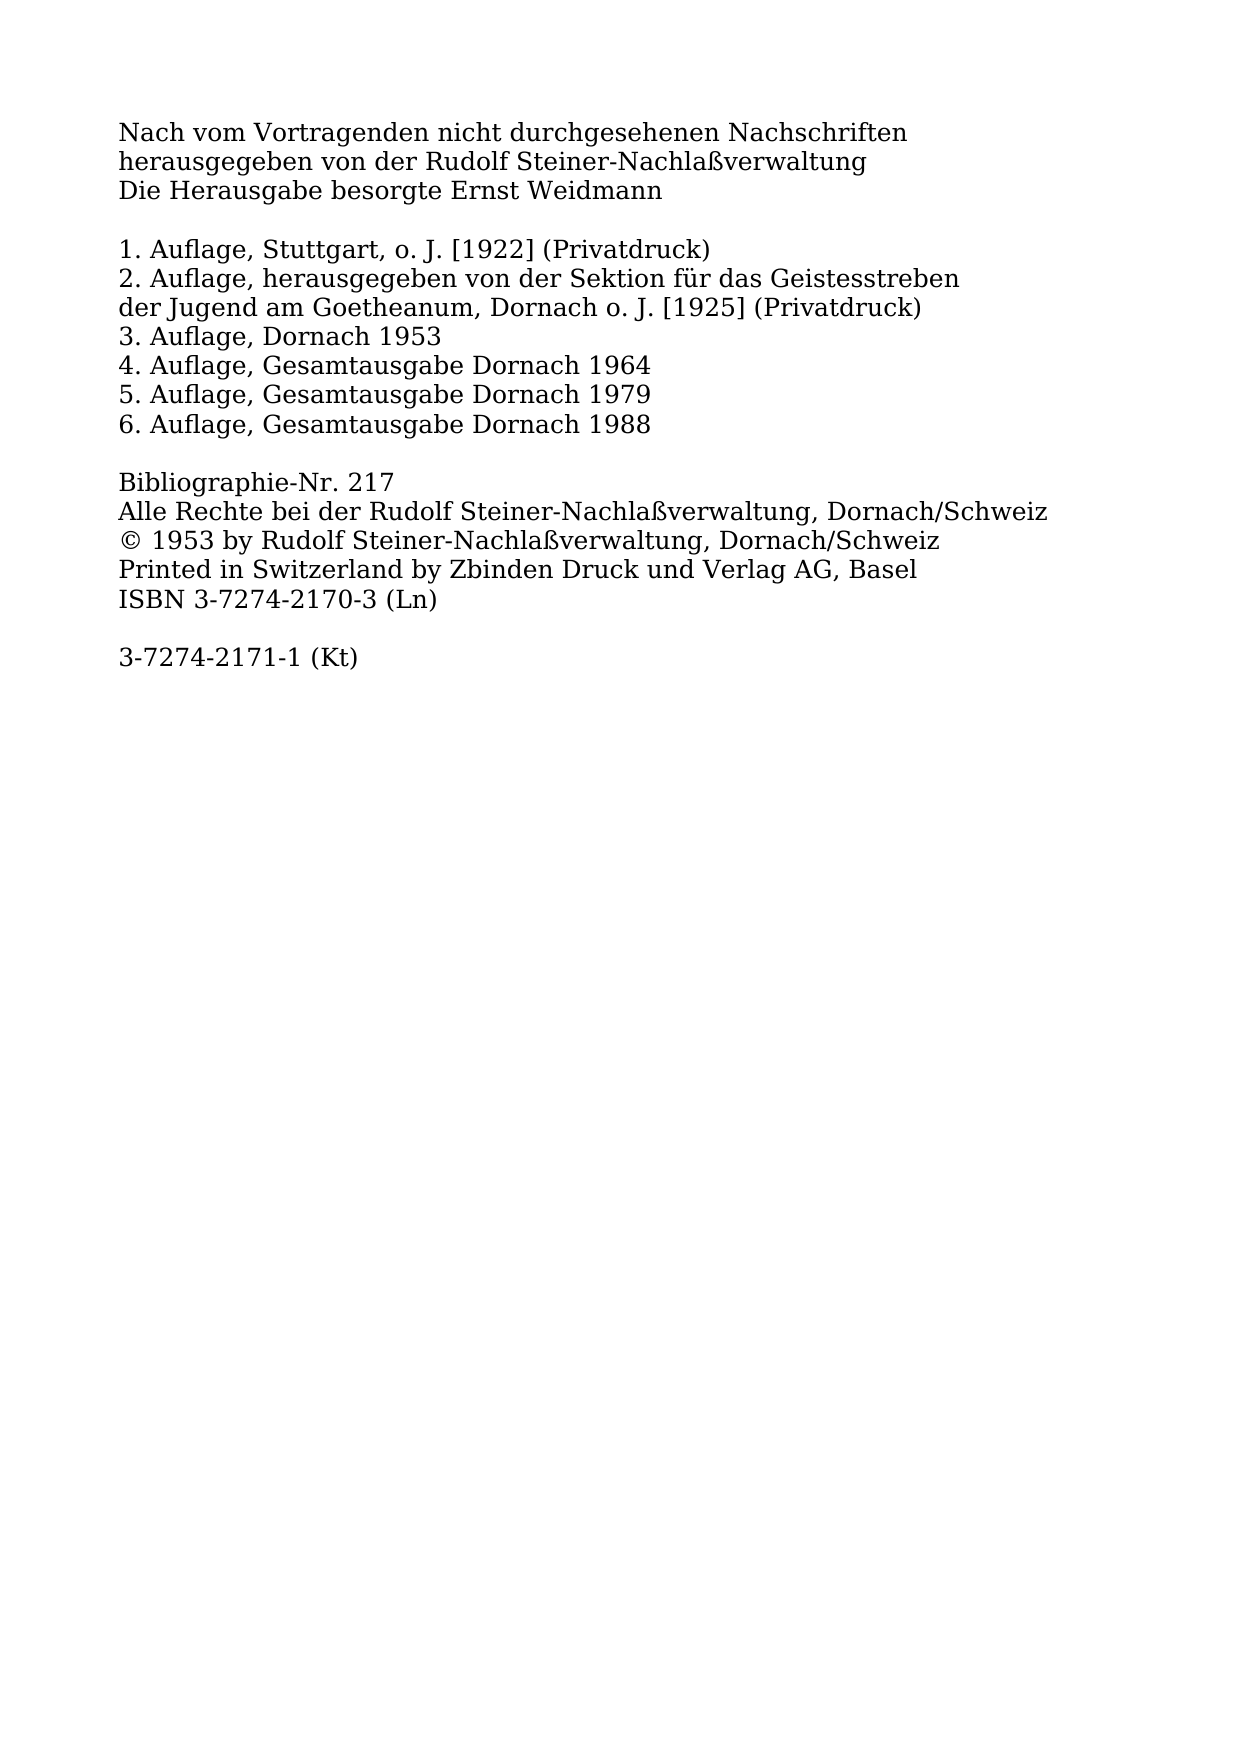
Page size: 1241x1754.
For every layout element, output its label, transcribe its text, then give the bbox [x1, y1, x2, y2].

text herausgegeben von der Rudolf Steiner-Nachlaßverwaltung [118, 147, 1122, 176]
text ISBN 3-7274-2170-3 (Ln) [118, 585, 1122, 614]
text Alle Rechte bei der Rudolf Steiner-Nachlaßverwaltung, Dornach/Schweiz [118, 497, 1122, 526]
text 6. Auflage, Gesamtausgabe Dornach 1988 [118, 410, 1122, 439]
text © 1953 by Rudolf Steiner-Nachlaßverwaltung, Dornach/Schweiz [118, 526, 1122, 556]
text Nach vom Vortragenden nicht durchgesehenen Nachschriften [118, 118, 1122, 147]
text 5. Auflage, Gesamtausgabe Dornach 1979 [118, 381, 1122, 410]
text 1. Auflage, Stuttgart, o. J. [1922] (Privatdruck) [118, 235, 1122, 264]
text 3-7274-2171-1 (Kt) [118, 643, 1122, 672]
text Printed in Switzerland by Zbinden Druck und Verlag AG, Basel [118, 556, 1122, 585]
text der Jugend am Goetheanum, Dornach o. J. [1925] (Privatdruck) [118, 293, 1122, 322]
text Die Herausgabe besorgte Ernst Weidmann [118, 176, 1122, 206]
text Bibliographie-Nr. 217 [118, 468, 1122, 497]
text 4. Auflage, Gesamtausgabe Dornach 1964 [118, 351, 1122, 381]
text 2. Auflage, herausgegeben von der Sektion für das Geistesstreben [118, 264, 1122, 293]
text 3. Auflage, Dornach 1953 [118, 322, 1122, 351]
